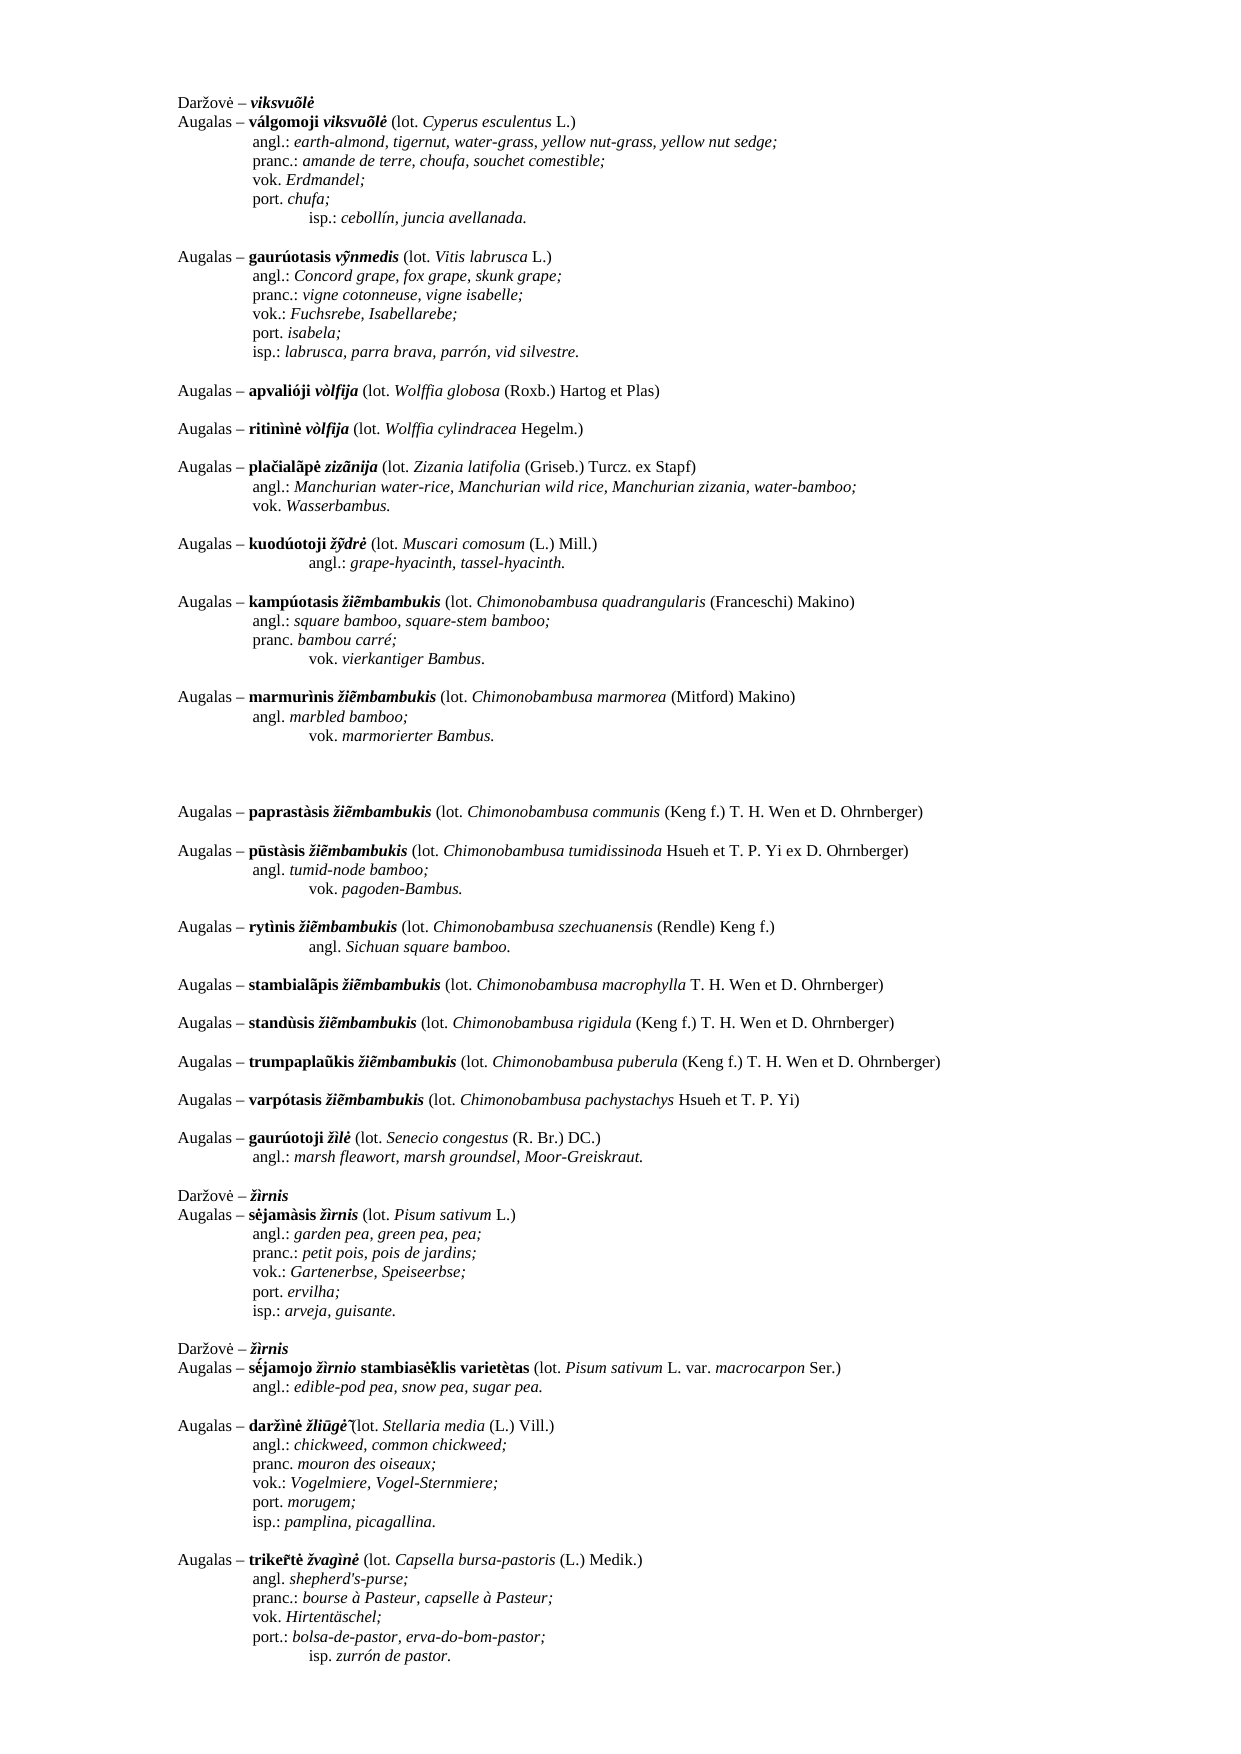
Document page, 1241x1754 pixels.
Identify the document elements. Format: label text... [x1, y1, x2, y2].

text Augalas – kampúotasis žiẽmbambukis (lot. Chimonobambusa quadrangularis (Franceschi) Makino) [177, 591, 1181, 611]
text Augalas – stambialãpis žiẽmbambukis (lot. Chimonobambusa macrophylla T. H. Wen et D. Ohrnberger) [177, 975, 1181, 994]
text vok. marmorierter Bambus. [233, 726, 1181, 745]
text Daržovė – žìrnis [177, 1339, 1181, 1358]
text angl.: earth-almond, tigernut, water-grass, yellow nut-grass, yellow nut sedge; [177, 131, 1181, 151]
text vok. Erdmandel; [177, 170, 1181, 189]
text Daržovė – žìrnis [177, 1186, 1181, 1205]
text isp.: cebollín, juncia avellanada. [233, 208, 1181, 227]
text angl.: garden pea, green pea, pea; [177, 1224, 1181, 1243]
text angl. Sichuan square bamboo. [233, 936, 1181, 956]
text pranc.: petit pois, pois de jardins; [177, 1243, 1181, 1262]
text port. ervilha; [177, 1281, 1181, 1301]
text Augalas – válgomoji viksvuõlė (lot. Cyperus esculentus L.) [177, 112, 1181, 131]
text port. chufa; [177, 189, 1181, 208]
text Augalas – ritinìnė vòlfija (lot. Wolffia cylindracea Hegelm.) [177, 419, 1181, 438]
text angl. shepherd's-purse; [177, 1569, 1181, 1588]
text Augalas – gaurúotasis vỹnmedis (lot. Vitis labrusca L.) [177, 246, 1181, 266]
text vok.: Vogelmiere, Vogel-Sternmiere; [177, 1473, 1181, 1492]
text Augalas – triker̃tė žvagìnė (lot. Capsella bursa-pastoris (L.) Medik.) [177, 1550, 1181, 1569]
text Augalas – sėjamàsis žìrnis (lot. Pisum sativum L.) [177, 1205, 1181, 1224]
text vok. vierkantiger Bambus. [233, 649, 1181, 668]
text angl. tumid-node bamboo; [177, 860, 1181, 879]
text pranc.: amande de terre, choufa, souchet comestible; [177, 151, 1181, 170]
text vok. pagoden-Bambus. [233, 879, 1181, 898]
text Augalas – marmurìnis žiẽmbambukis (lot. Chimonobambusa marmorea (Mitford) Makino) [177, 687, 1181, 706]
text Augalas – pūstàsis žiẽmbambukis (lot. Chimonobambusa tumidissinoda Hsueh et T. P. Yi ex D. Ohrnberger) [177, 841, 1181, 860]
text port.: bolsa-de-pastor, erva-do-bom-pastor; [177, 1626, 1181, 1646]
text Augalas – sė́jamojo žìrnio stambiasė̃klis varietètas (lot. Pisum sativum L. var. macrocarpon Ser.) [177, 1358, 1181, 1377]
text isp.: pamplina, picagallina. [177, 1511, 1181, 1531]
text isp.: arveja, guisante. [177, 1301, 1181, 1320]
text isp.: labrusca, parra brava, parrón, vid silvestre. [177, 342, 1181, 361]
text Daržovė – viksvuõlė [177, 93, 1181, 112]
text Augalas – kuodúotoji žỹdrė (lot. Muscari comosum (L.) Mill.) [177, 534, 1181, 553]
text pranc.: bourse à Pasteur, capselle à Pasteur; [177, 1588, 1181, 1607]
text pranc.: vigne cotonneuse, vigne isabelle; [177, 285, 1181, 304]
text angl.: Manchurian water-rice, Manchurian wild rice, Manchurian zizania, water-bamboo; [177, 476, 1181, 496]
text Augalas – apvalióji vòlfija (lot. Wolffia globosa (Roxb.) Hartog et Plas) [177, 381, 1181, 400]
text Augalas – plačialãpė zizãnija (lot. Zizania latifolia (Griseb.) Turcz. ex Stapf) [177, 457, 1181, 476]
text angl.: square bamboo, square-stem bamboo; [177, 611, 1181, 630]
text Augalas – standùsis žiẽmbambukis (lot. Chimonobambusa rigidula (Keng f.) T. H. Wen et D. Ohrnberger) [177, 1013, 1181, 1032]
text Augalas – gaurúotoji žìlė (lot. Senecio congestus (R. Br.) DC.) [177, 1128, 1181, 1147]
text angl.: chickweed, common chickweed; [177, 1435, 1181, 1454]
text Augalas – daržìnė žliūgė̃ (lot. Stellaria media (L.) Vill.) [177, 1416, 1181, 1435]
text port. morugem; [177, 1492, 1181, 1511]
text vok. Hirtentäschel; [177, 1607, 1181, 1626]
text isp. zurrón de pastor. [233, 1646, 1181, 1665]
text angl. marbled bamboo; [177, 706, 1181, 726]
text vok. Wasserbambus. [177, 496, 1181, 515]
text pranc. mouron des oiseaux; [177, 1454, 1181, 1473]
text Augalas – varpótasis žiẽmbambukis (lot. Chimonobambusa pachystachys Hsueh et T. P. Yi) [177, 1090, 1181, 1109]
text Augalas – rytìnis žiẽmbambukis (lot. Chimonobambusa szechuanensis (Rendle) Keng f.) [177, 917, 1181, 936]
text Augalas – trumpaplaũkis žiẽmbambukis (lot. Chimonobambusa puberula (Keng f.) T. H. Wen et D. Ohrnberger) [177, 1051, 1181, 1071]
text port. isabela; [177, 323, 1181, 342]
text angl.: Concord grape, fox grape, skunk grape; [177, 266, 1181, 285]
text vok.: Fuchsrebe, Isabellarebe; [177, 304, 1181, 323]
text Augalas – paprastàsis žiẽmbambukis (lot. Chimonobambusa communis (Keng f.) T. H. Wen et D. Ohrnberger) [177, 802, 1181, 821]
text angl.: marsh fleawort, marsh groundsel, Moor-Greiskraut. [177, 1147, 1181, 1166]
text pranc. bambou carré; [177, 630, 1181, 649]
text angl.: edible-pod pea, snow pea, sugar pea. [177, 1377, 1181, 1396]
text vok.: Gartenerbse, Speiseerbse; [177, 1262, 1181, 1281]
text angl.: grape-hyacinth, tassel-hyacinth. [233, 553, 1181, 572]
